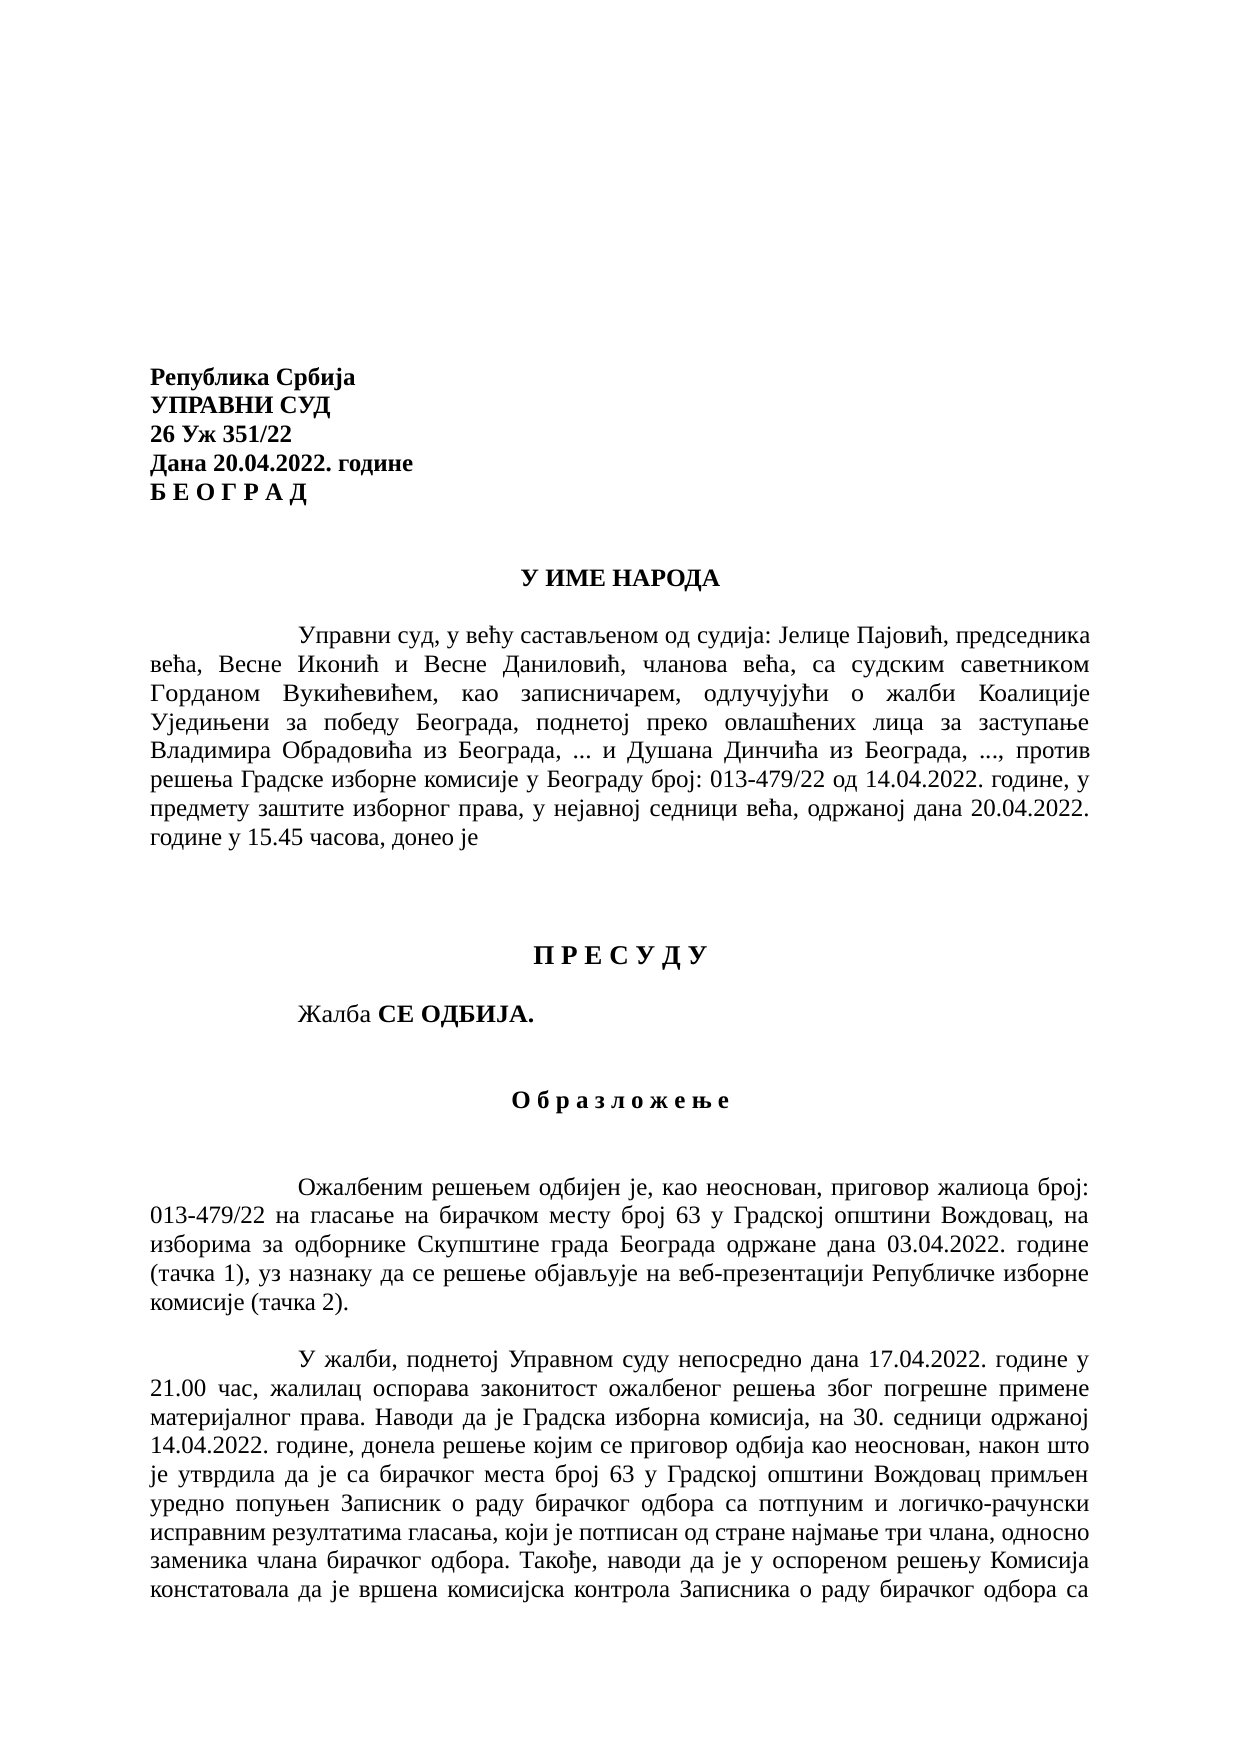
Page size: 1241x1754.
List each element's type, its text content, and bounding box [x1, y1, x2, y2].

text У жалби, поднетој Управном суду непосредно дана 17.04.2022. године у 21.00 час, жалилац оспорава законитост ожалбеног решења због погрешне примене материјалног права. Наводи да је Градска изборна комисија, на 30. седници одржаној 14.04.2022. године, донела решење којим се приговор одбија као неоснован, након што је утврдила да је са бирачког места број 63 у Градској општини Вождовац примљен уредно попуњен Записник о раду бирачког одбора са потпуним и логичко-рачунски исправним резултатима гласања, који је потписан од стране најмање три члана, односно заменика члана бирачког одбора. Такође, наводи да је у оспореном решењу Комисија констатовала да је вршена комисијска контрола Записника о раду бирачког одбора са [150, 1344, 1090, 1603]
text 26 Уж 351/22 [150, 419, 1090, 448]
text УПРАВНИ СУД [150, 391, 1090, 419]
text Управни суд, у већу састављеном од судија: Јелице Пајовић, председника већа, Весне Иконић и Весне Даниловић, чланова већа, са судским саветником Горданом Вукићевићем, као записничарем, одлучујући о жалби Коалиције Уједињени за победу Београда, поднетој преко овлашћених лица за заступање Владимира Обрадовића из Београда, ... и Душана Динчића из Београда, ..., против решења Градске изборне комисије у Београду број: 013-479/22 од 14.04.2022. године, у предмету заштите изборног права, у нејавној седници већа, одржаној дана 20.04.2022. године у 15.45 часова, донео је [150, 621, 1090, 851]
text Дана 20.04.2022. године [150, 448, 1090, 477]
text Ожалбеним решењем одбијен је, као неоснован, приговор жалиоца број: 013-479/22 на гласање на бирачком месту број 63 у Градској општини Вождовац, на изборима за одборнике Скупштине града Београда одржане дана 03.04.2022. године (тачка 1), уз назнаку да се решење објављује на веб-презентацији Републичке изборне комисије (тачка 2). [150, 1172, 1090, 1315]
text О б р а з л о ж е њ е [150, 1085, 1090, 1114]
text Жалба СЕ ОДБИЈА. [150, 999, 1090, 1028]
text Република Србија [150, 148, 1090, 391]
text У ИМЕ НАРОДА [150, 563, 1090, 592]
text П Р Е С У Д У [150, 939, 1090, 970]
text Б Е О Г Р А Д [150, 477, 1090, 506]
